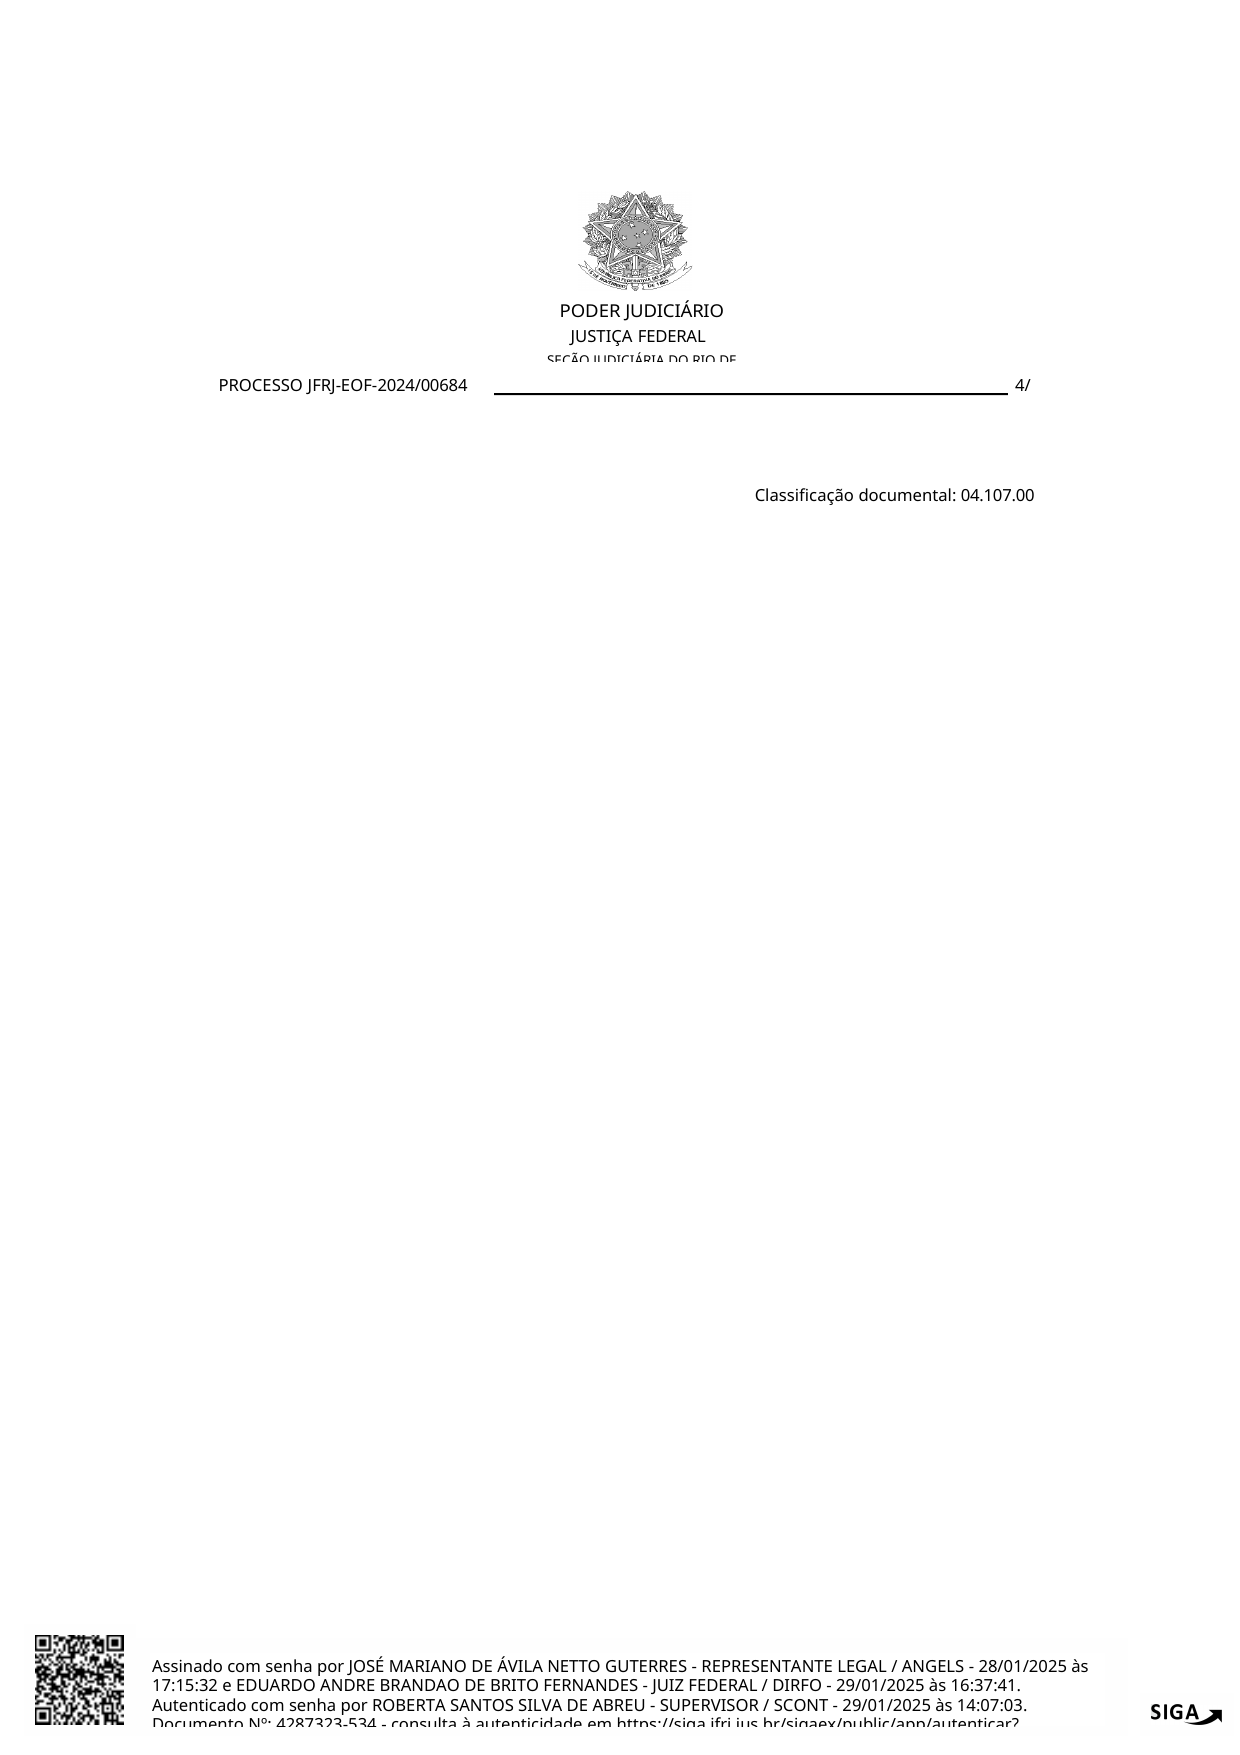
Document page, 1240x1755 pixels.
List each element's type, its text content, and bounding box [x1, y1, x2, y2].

text Classificação documental: 04.107.00 [754, 484, 1062, 506]
